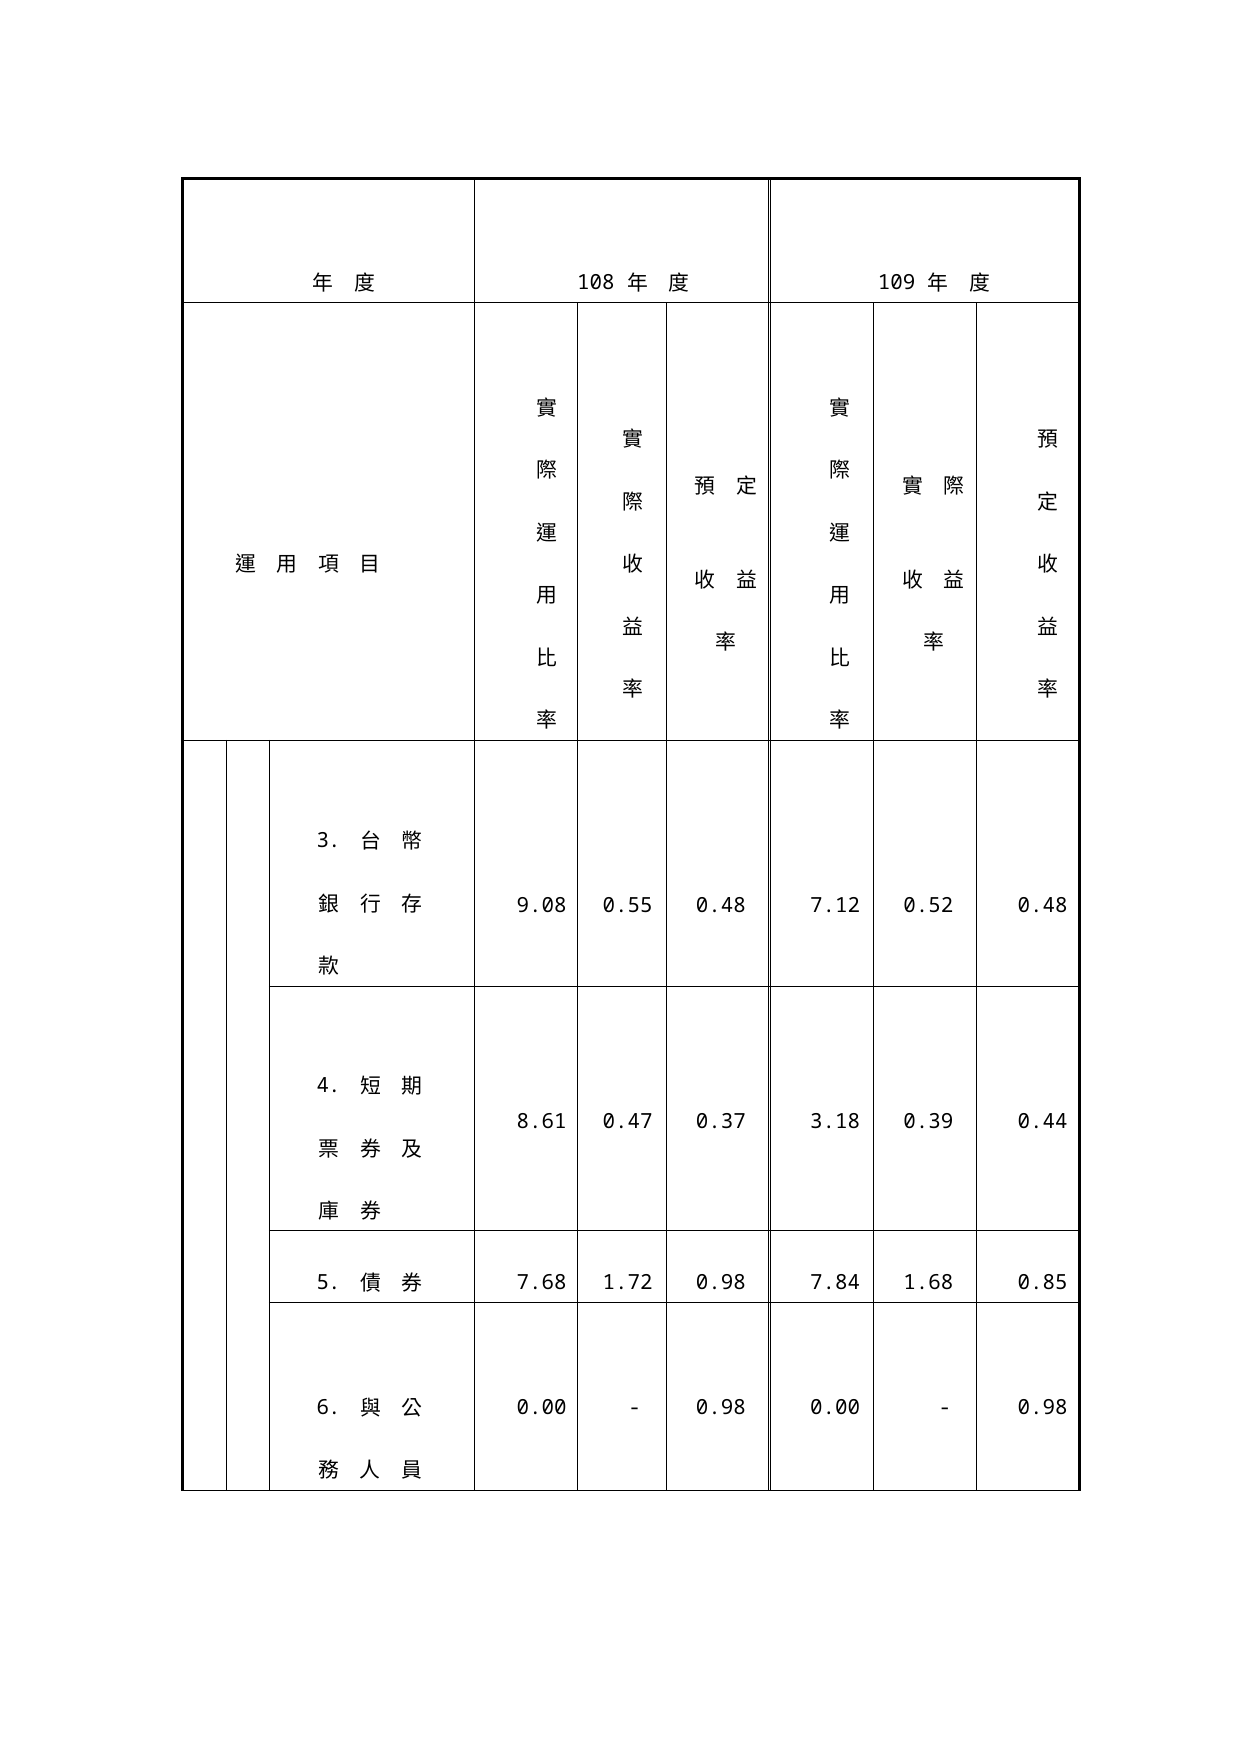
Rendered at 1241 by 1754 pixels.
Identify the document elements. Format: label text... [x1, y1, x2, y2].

table_cell 9.08 [475, 741, 577, 986]
table_cell 0.98 [667, 1231, 768, 1302]
table_cell [184, 741, 226, 1490]
table_cell [227, 741, 269, 1490]
table_cell 0.37 [667, 987, 768, 1230]
table_cell 0.55 [578, 741, 666, 986]
table_cell 1.72 [578, 1231, 666, 1302]
table_header 109年度 [771, 180, 1078, 302]
table_cell 0.48 [667, 741, 768, 986]
table_cell 0.47 [578, 987, 666, 1230]
table_cell 0.98 [977, 1303, 1078, 1490]
table_cell 預定 收益率 [667, 303, 768, 740]
table_cell 5.債券 [270, 1231, 474, 1302]
table_cell 實際運用比率 [475, 303, 577, 740]
table_cell 0.48 [977, 741, 1078, 986]
table_cell 0.44 [977, 987, 1078, 1230]
table_cell 實際 收益率 [578, 303, 666, 740]
table_cell 實際運用比率 [771, 303, 873, 740]
table_cell - [578, 1303, 666, 1490]
table_cell 0.85 [977, 1231, 1078, 1302]
table_cell 0.98 [667, 1303, 768, 1490]
table_cell 預定 收益率 [977, 303, 1078, 740]
table_cell 1.68 [874, 1231, 976, 1302]
table_cell 4.短期票券及庫券 [270, 987, 474, 1230]
table_cell 0.39 [874, 987, 976, 1230]
table_cell 7.12 [771, 741, 873, 986]
table_cell 實際 收益率 [874, 303, 976, 740]
table_cell 8.61 [475, 987, 577, 1230]
table_cell 3.18 [771, 987, 873, 1230]
table_cell 0.00 [771, 1303, 873, 1490]
table_cell - [874, 1303, 976, 1490]
table_cell 0.00 [475, 1303, 577, 1490]
table_cell 0.52 [874, 741, 976, 986]
table_cell 3.台幣銀行存款 [270, 741, 474, 986]
table_cell 7.84 [771, 1231, 873, 1302]
table_cell 運用項目 [184, 303, 474, 740]
table_header 年度 [184, 180, 474, 302]
table_cell 6.與公務人員 [270, 1303, 474, 1490]
table_header 108年度 [475, 180, 768, 302]
table_cell 7.68 [475, 1231, 577, 1302]
